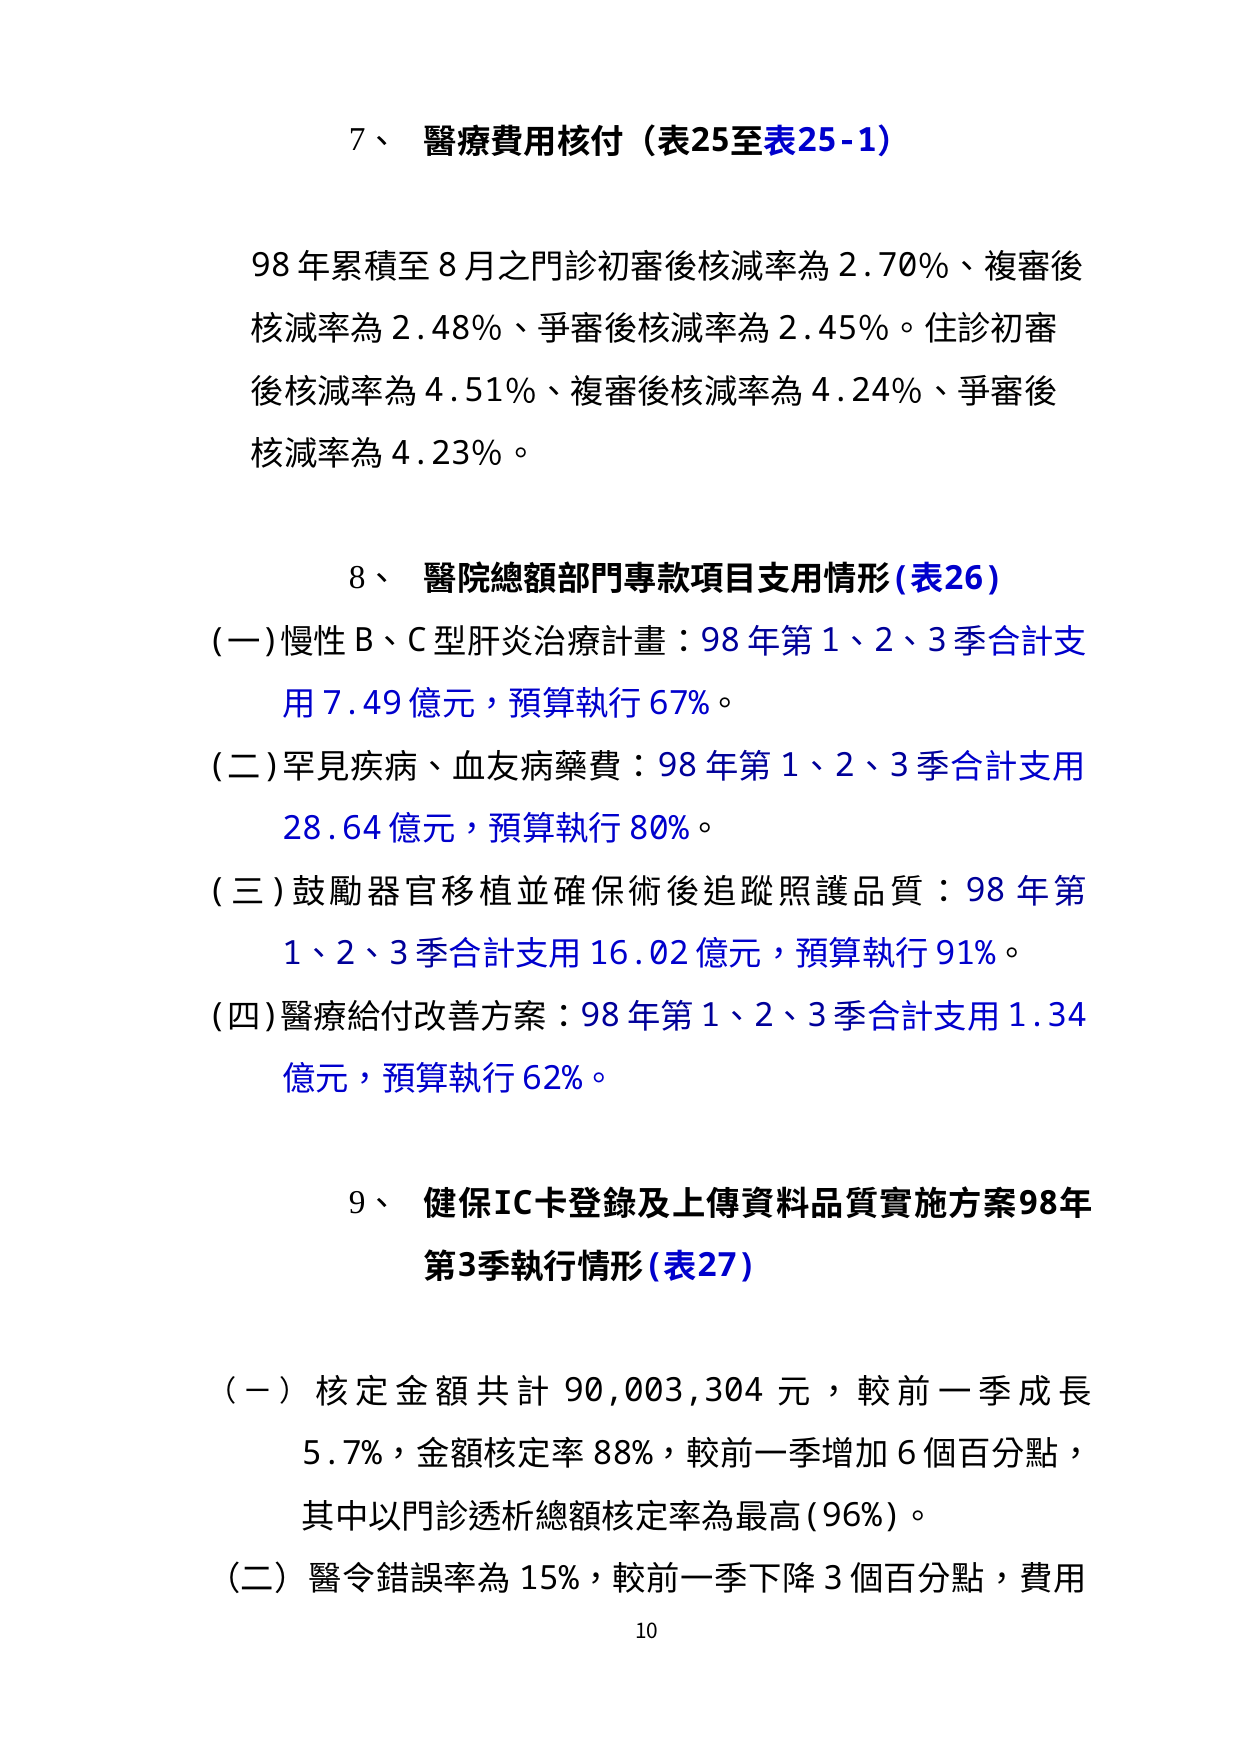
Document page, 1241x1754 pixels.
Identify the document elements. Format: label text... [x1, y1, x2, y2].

text (一)慢性B、C型肝炎治療計畫：98年第1、2、3季合計支用7.49億元，預算執行67%。 [207, 597, 1087, 722]
text 98年累積至8月之門診初審後核減率為2.70％、複審後核減率為2.48％、爭審後核減率為2.45％。住診初審後核減率為4.51％、複審後核減率為4.24％、爭審後核減率為4.23％。 [251, 222, 1087, 472]
text (二)罕見疾病、血友病藥費：98年第1、2、3季合計支用28.64億元，預算執行80%。 [207, 722, 1087, 847]
text （二）醫令錯誤率為15%，較前一季下降3個百分點，費用 [207, 1534, 1087, 1597]
text (四)醫療給付改善方案：98年第1、2、3季合計支用1.34億元，預算執行62%。 [207, 972, 1087, 1097]
list 醫療費用核付（表25至表25-1） [348, 97, 1093, 159]
list 醫院總額部門專款項目支用情形(表26) [348, 534, 1093, 597]
text (三)鼓勵器官移植並確保術後追蹤照護品質：98年第1、2、3季合計支用16.02億元，預算執行91%。 [207, 847, 1087, 972]
list 健保IC卡登錄及上傳資料品質實施方案98年第3季執行情形(表27) [348, 1159, 1093, 1284]
text （ㄧ）核定金額共計90,003,304元，較前一季成長5.7%，金額核定率88%，較前一季增加6個百分點，其中以門診透析總額核定率為最高(96%)。 [207, 1347, 1093, 1534]
